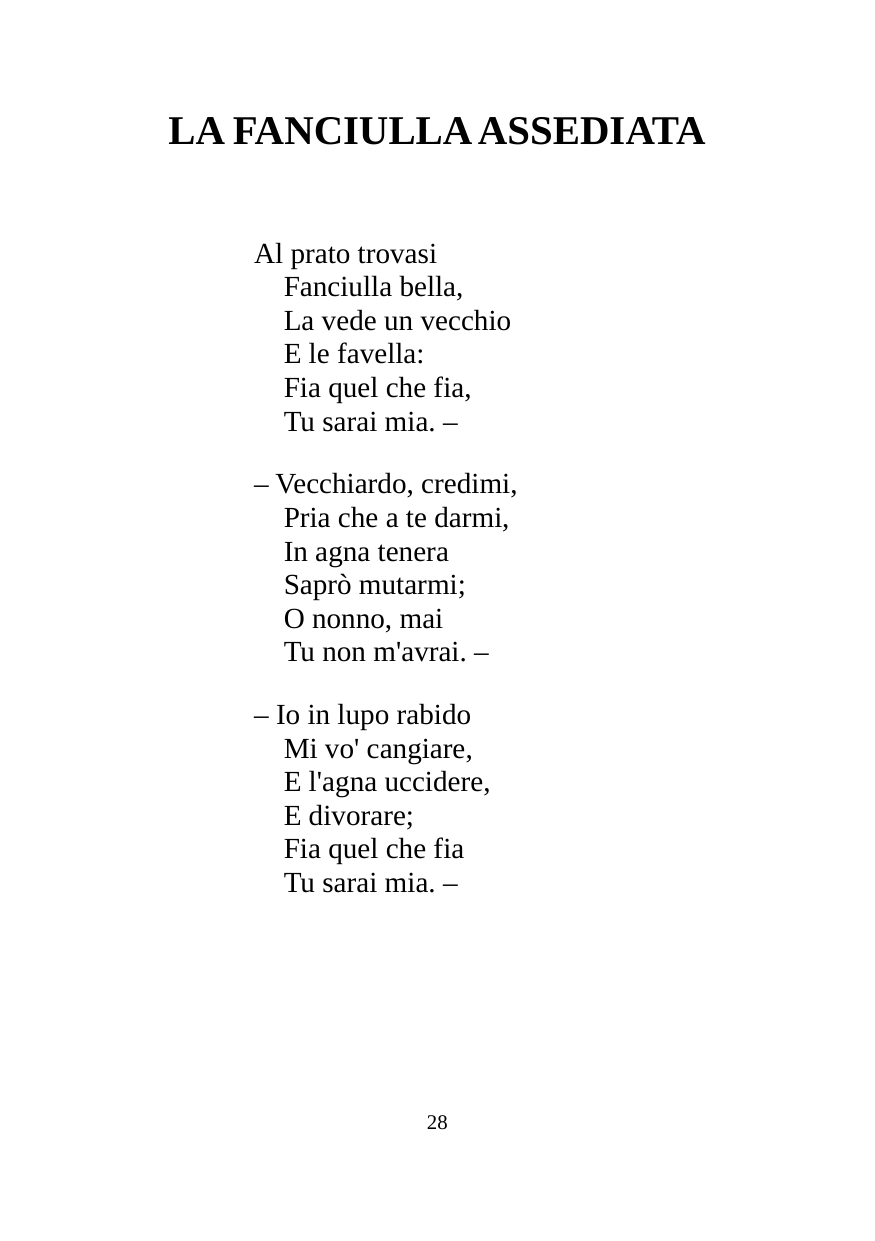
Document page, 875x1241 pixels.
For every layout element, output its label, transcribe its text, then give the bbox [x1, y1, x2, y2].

subtitle LA FANCIULLA ASSEDIATA [106, 106, 768, 153]
text Al prato trovasi Fanciulla bella, La vede un vecchio E le favella: Fia quel che fia, Tu sarai mia. – [254, 236, 768, 437]
text – Io in lupo rabido Mi vo' cangiare, E l'agna uccidere, E divorare; Fia quel che fia Tu sarai mia. – [254, 697, 768, 899]
text – Vecchiardo, credimi, Pria che a te darmi, In agna tenera Saprò mutarmi; O nonno, mai Tu non m'avrai. – [254, 467, 768, 668]
